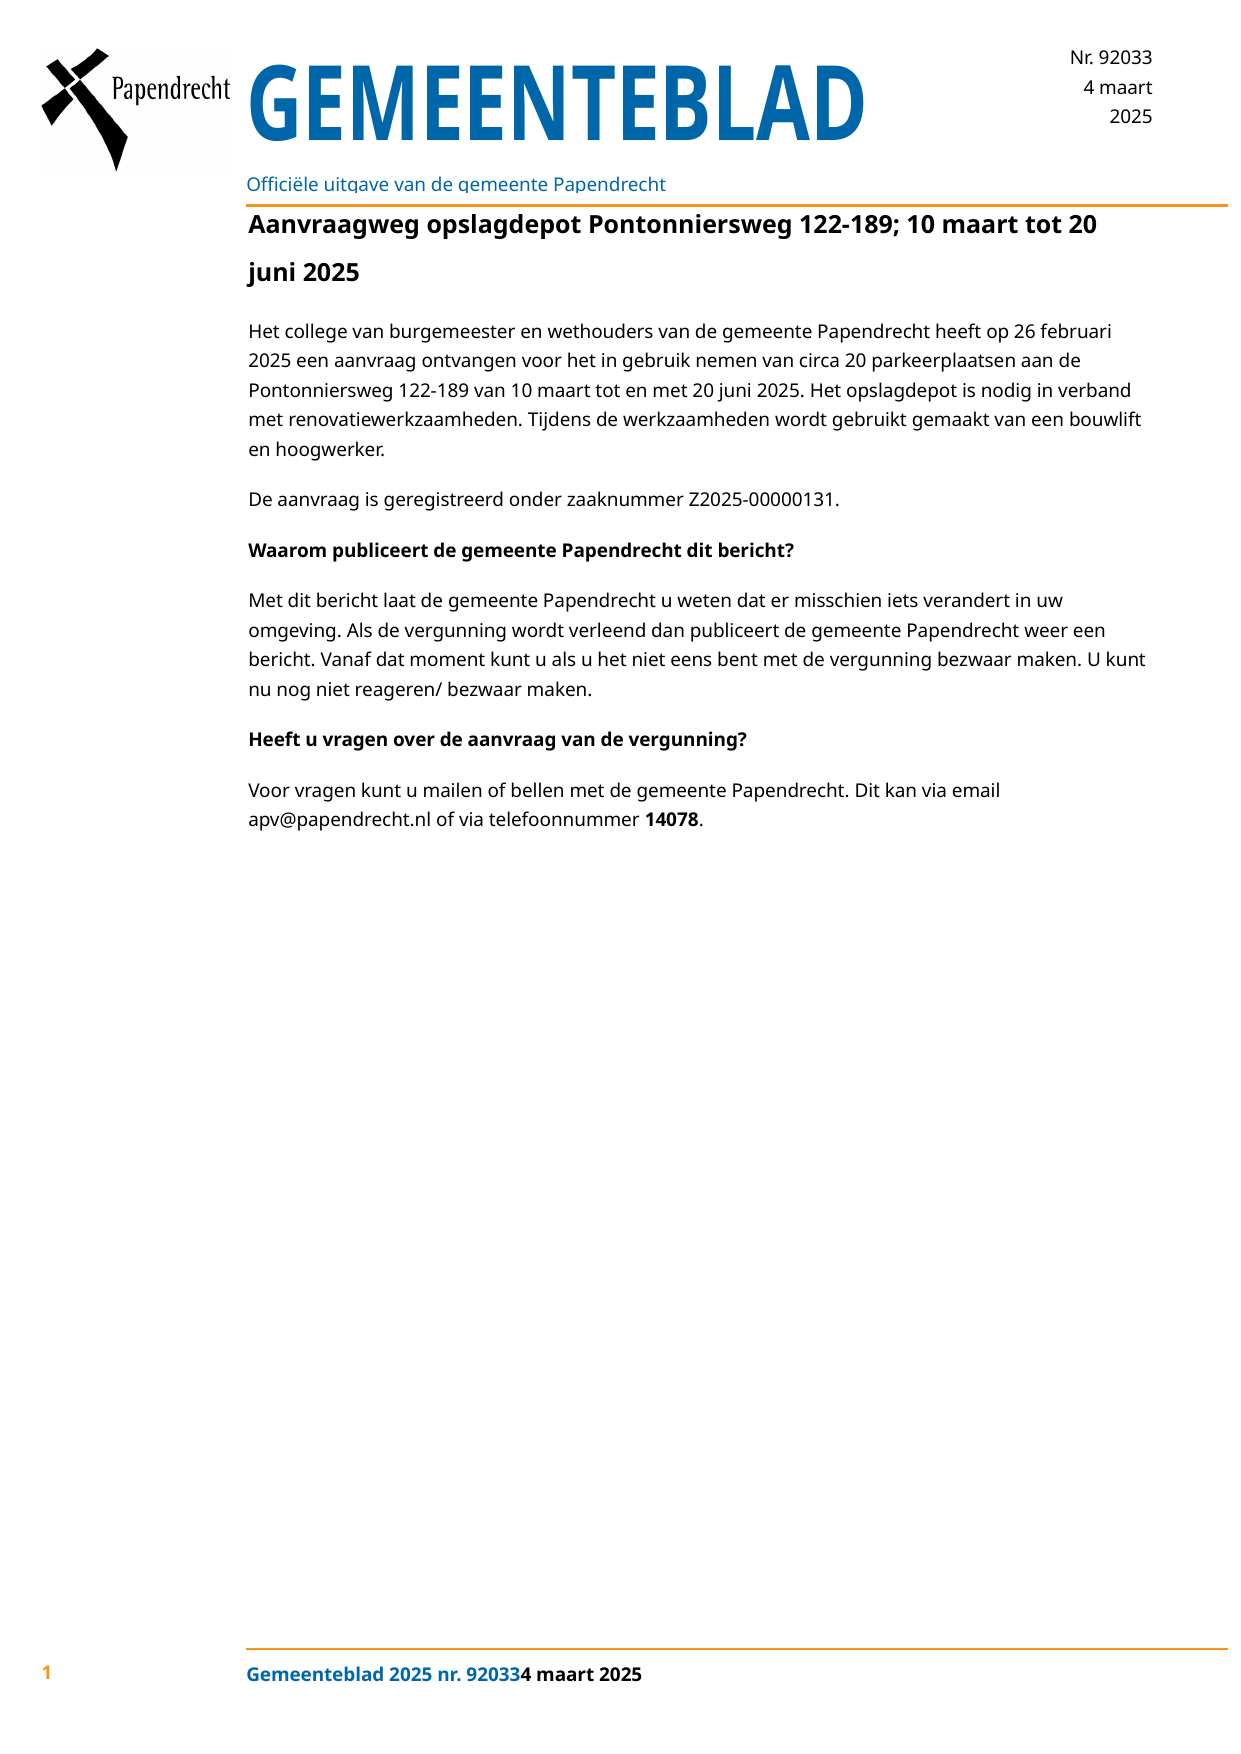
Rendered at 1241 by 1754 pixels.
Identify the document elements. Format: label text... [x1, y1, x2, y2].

text Voor vragen kunt u mailen of bellen met de gemeente Papendrecht. Dit kan via email apv@papendrecht.nl of via telefoonnummer 14078. [248, 777, 1152, 832]
text Het college van burgemeester en wethouders van de gemeente Papendrecht heeft op 26 februari 2025 een aanvraag ontvangen voor het in gebruik nemen van circa 20 parkeerplaatsen aan de Pontonniersweg 122-189 van 10 maart tot en met 20 juni 2025. Het opslagdepot is nodig in verband met renovatiewerkzaamheden. Tijdens de werkzaamheden wordt gebruikt gemaakt van een bouwlift en hoogwerker. [248, 318, 1152, 462]
picture [41, 47, 231, 172]
text Heeft u vragen over de aanvraag van de vergunning? [248, 727, 1152, 752]
text Met dit bericht laat de gemeente Papendrecht u weten dat er misschien iets verandert in uw omgeving. Als de vergunning wordt verleend dan publiceert de gemeente Papendrecht weer een bericht. Vanaf dat moment kunt u als u het niet eens bent met de vergunning bezwaar maken. U kunt nu nog niet reageren/ bezwaar maken. [248, 587, 1152, 702]
text De aanvraag is geregistreerd onder zaaknummer Z2025-00000131. [248, 487, 1152, 512]
text Waarom publiceert de gemeente Papendrecht dit bericht? [248, 537, 1152, 563]
text Aanvraagweg opslagdepot Pontonniersweg 122-189; 10 maart tot 20 juni 2025 [248, 207, 1152, 288]
